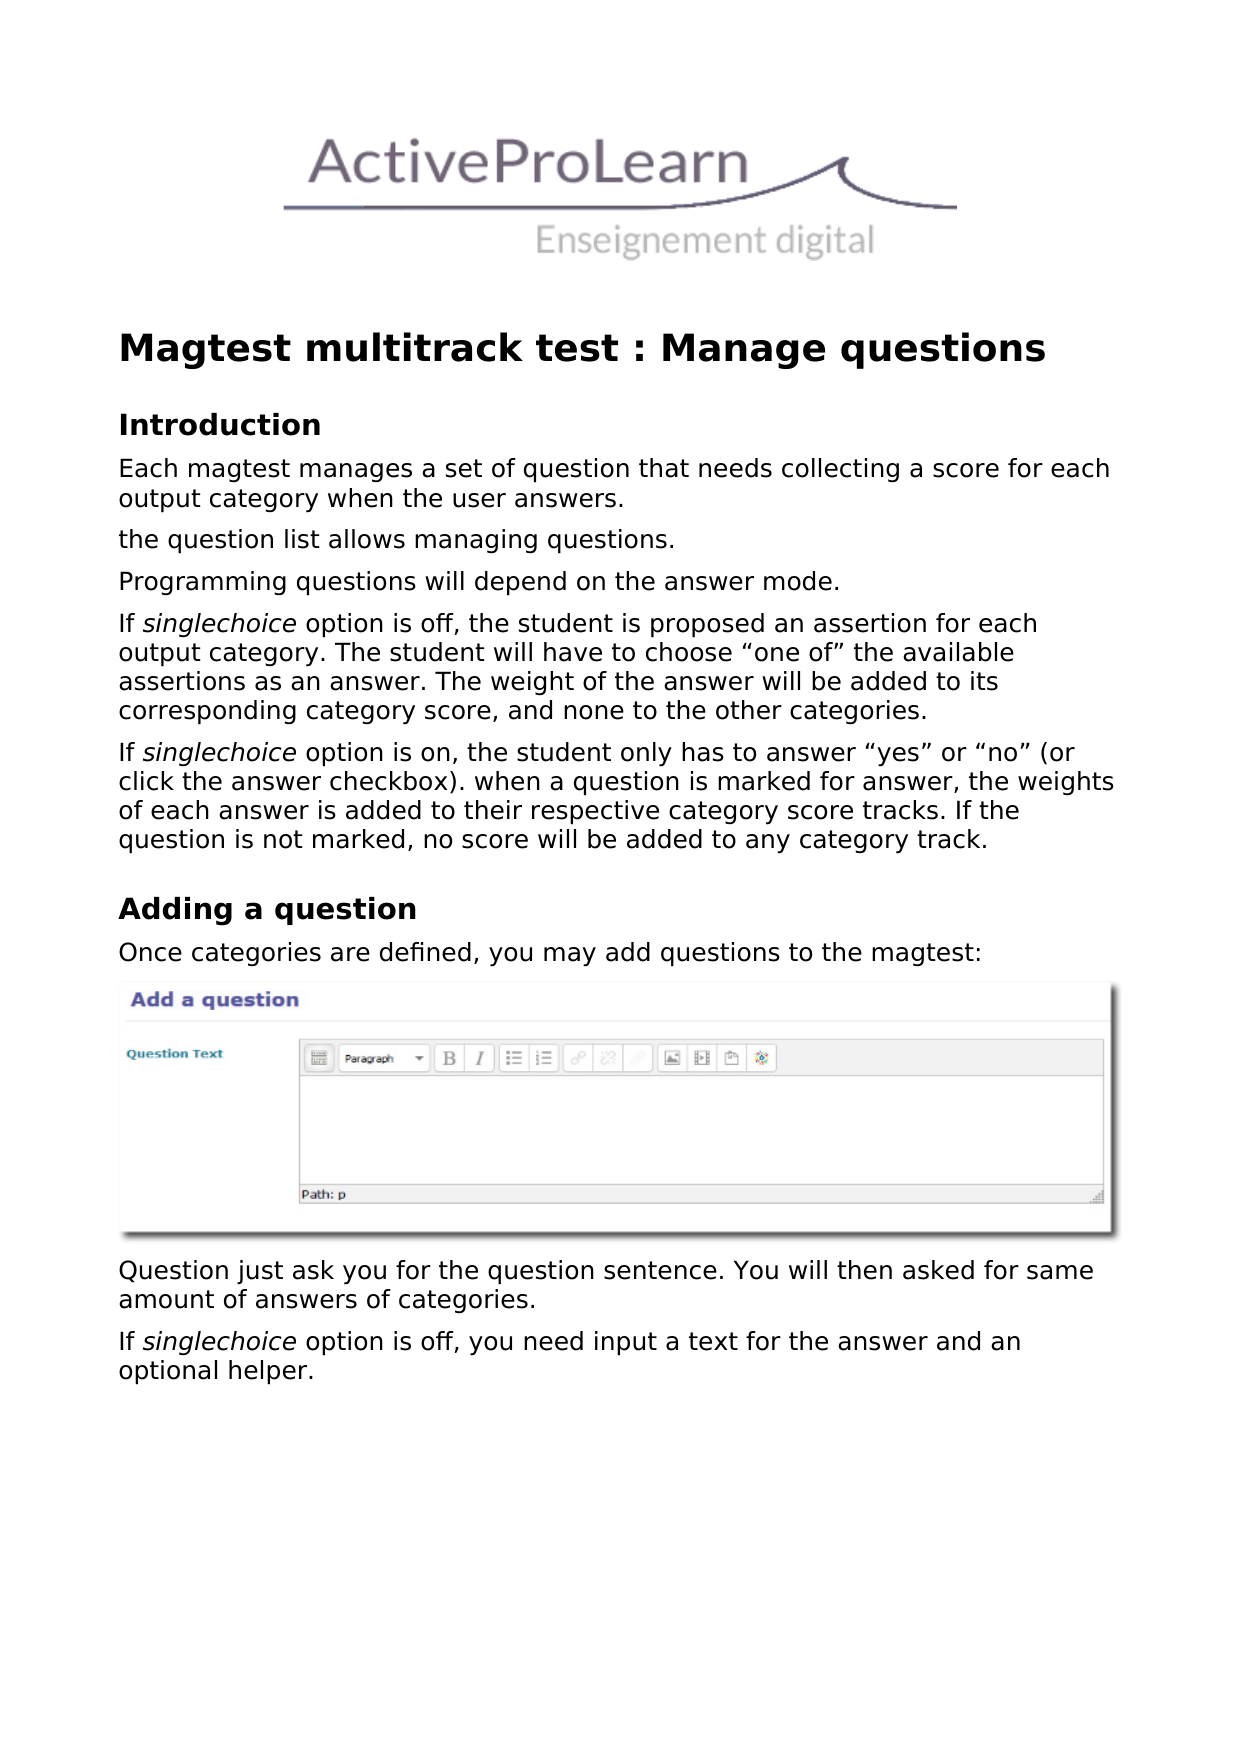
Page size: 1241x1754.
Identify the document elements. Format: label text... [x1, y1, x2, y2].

text the question list allows managing questions. [118, 525, 1122, 554]
text If singlechoice option is off, you need input a text for the answer and an optional helper. [118, 1327, 1122, 1385]
text Each magtest manages a set of question that needs collecting a score for each output category when the user answers. [118, 454, 1122, 513]
subtitle Magtest multitrack test : Manage questions [118, 327, 1122, 371]
text Once categories are defined, you may add questions to the magtest: [118, 938, 1122, 968]
text If singlechoice option is on, the student only has to answer “yes” or “no” (or click the answer checkbox). when a question is marked for answer, the weights of each answer is added to their respective category score tracks. If the question is not marked, no score will be added to any category track. [118, 738, 1122, 854]
text Question just ask you for the question sentence. You will then asked for same amount of answers of categories. [118, 1256, 1122, 1314]
subtitle Introduction [118, 408, 1122, 442]
text If singlechoice option is off, the student is proposed an assertion for each output category. The student will have to choose “one of” the available assertions as an answer. The weight of the answer will be added to its corresponding category score, and none to the other categories. [118, 609, 1122, 725]
subtitle Adding a question [118, 892, 1122, 926]
picture [118, 980, 1123, 1244]
text Programming questions will depend on the answer mode. [118, 567, 1122, 596]
picture [283, 118, 957, 261]
